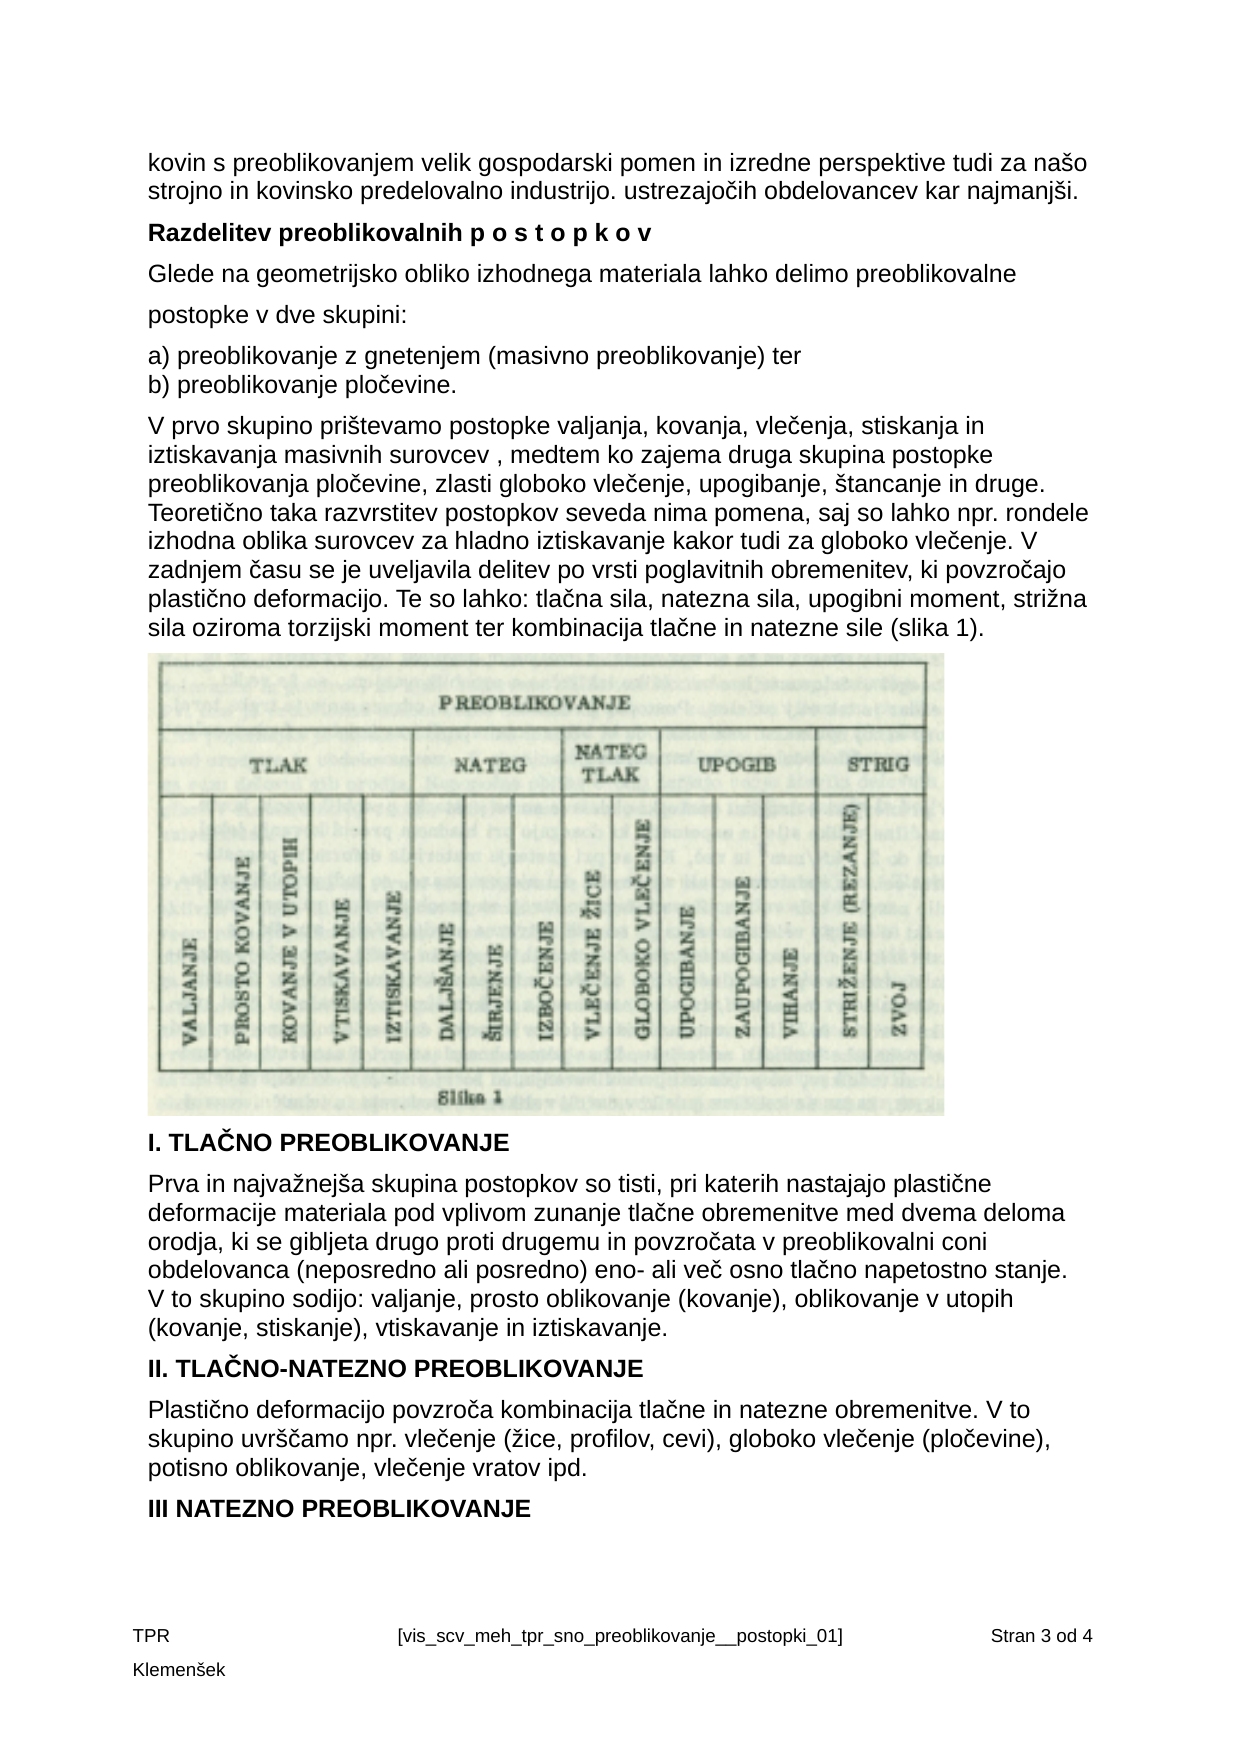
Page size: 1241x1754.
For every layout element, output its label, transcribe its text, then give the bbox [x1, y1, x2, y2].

text postopke v dve skupini: [148, 300, 1093, 329]
text V prvo skupino prištevamo postopke valjanja, kovanja, vlečenja, stiskanja in iztiskavanja masivnih surovcev , medtem ko zajema druga skupina postopke preoblikovanja pločevine, zlasti globoko vlečenje, upogibanje, štancanje in druge. Teoretično taka razvrstitev postopkov seveda nima pomena, saj so lahko npr. rondele izhodna oblika surovcev za hladno iztiskavanje kakor tudi za globoko vlečenje. V zadnjem času se je uveljavila delitev po vrsti poglavitnih obremenitev, ki povzročajo plastično deformacijo. Te so lahko: tlačna sila, natezna sila, upogibni moment, strižna sila oziroma torzijski moment ter kombinacija tlačne in natezne sile (slika 1). [148, 411, 1093, 641]
text Plastično deformacijo povzroča kombinacija tlačne in natezne obremenitve. V to skupino uvrščamo npr. vlečenje (žice, profilov, cevi), globoko vlečenje (pločevine), potisno oblikovanje, vlečenje vratov ipd. [148, 1395, 1093, 1482]
text Glede na geometrijsko obliko izhodnega materiala lahko delimo preoblikovalne [148, 259, 1093, 288]
text Prva in najvažnejša skupina postopkov so tisti, pri katerih nastajajo plastične deformacije materiala pod vplivom zunanje tlačne obremenitve med dvema deloma orodja, ki se gibljeta drugo proti drugemu in povzročata v preoblikovalni coni obdelovanca (neposredno ali posredno) eno- ali več osno tlačno napetostno stanje. V to skupino sodijo: valjanje, prosto oblikovanje (kovanje), oblikovanje v utopih (kovanje, stiskanje), vtiskavanje in iztiskavanje. [148, 1169, 1093, 1342]
text III NATEZNO PREOBLIKOVANJE [148, 1494, 1093, 1523]
text kovin s preoblikovanjem velik gospodarski pomen in izredne perspektive tudi za našo strojno in kovinsko predelovalno industrijo. ustrezajočih obdelovancev kar najmanjši. [148, 148, 1093, 205]
text Razdelitev preoblikovalnih p o s t o p k o v [148, 218, 1093, 246]
text a) preoblikovanje z gnetenjem (masivno preoblikovanje) ter b) preoblikovanje pločevine. [148, 341, 1093, 399]
text II. TLAČNO-NATEZNO PREOBLIKOVANJE [148, 1354, 1093, 1383]
text I. TLAČNO PREOBLIKOVANJE [148, 1128, 1093, 1157]
